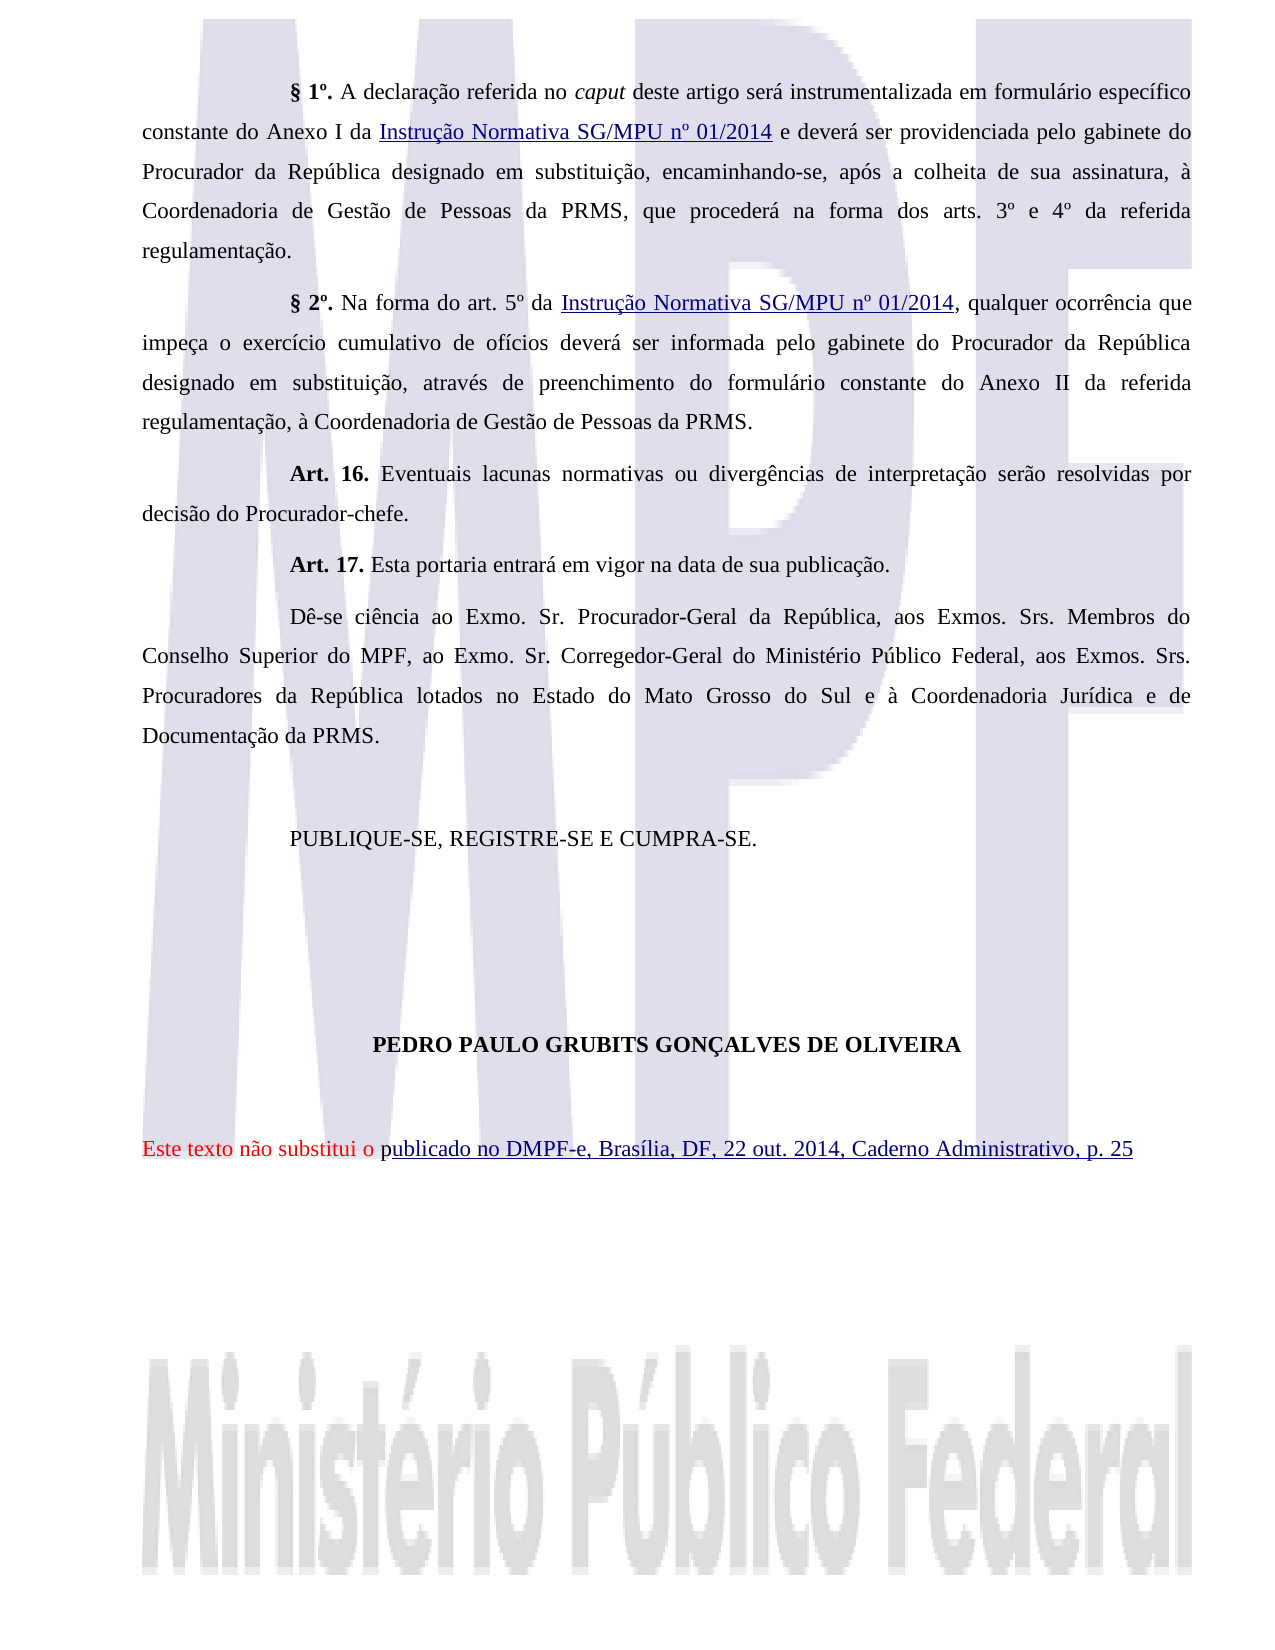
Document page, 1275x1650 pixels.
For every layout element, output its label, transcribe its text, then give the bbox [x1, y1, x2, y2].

text Art. 17. Esta portaria entrará em vigor na data de sua publicação. [142, 551, 1192, 578]
text Este texto não substitui o publicado no DMPF-e, Brasília, DF, 22 out. 2014, Caderno Administrativo, p. 25 [142, 1134, 1192, 1161]
text PUBLIQUE-SE, REGISTRE-SE E CUMPRA-SE. [142, 825, 1192, 852]
text § 1º. A declaração referida no caput deste artigo será instrumentalizada em formulário específico constante do Anexo I da Instrução Normativa SG/MPU nº 01/2014 e deverá ser providenciada pelo gabinete do Procurador da República designado em substituição, encaminhando-se, após a colheita de sua assinatura, à Coordenadoria de Gestão de Pessoas da PRMS, que procederá na forma dos arts. 3º e 4º da referida regulamentação. [142, 78, 1192, 264]
text Art. 16. Eventuais lacunas normativas ou divergências de interpretação serão resolvidas por decisão do Procurador-chefe. [142, 460, 1192, 526]
text PEDRO PAULO GRUBITS GONÇALVES DE OLIVEIRA [142, 1031, 1192, 1058]
picture [141, 19, 1193, 1575]
text § 2º. Na forma do art. 5º da Instrução Normativa SG/MPU nº 01/2014, qualquer ocorrência que impeça o exercício cumulativo de ofícios deverá ser informada pelo gabinete do Procurador da República designado em substituição, através de preenchimento do formulário constante do Anexo II da referida regulamentação, à Coordenadoria de Gestão de Pessoas da PRMS. [142, 289, 1192, 435]
text Dê-se ciência ao Exmo. Sr. Procurador-Geral da República, aos Exmos. Srs. Membros do Conselho Superior do MPF, ao Exmo. Sr. Corregedor-Geral do Ministério Público Federal, aos Exmos. Srs. Procuradores da República lotados no Estado do Mato Grosso do Sul e à Coordenadoria Jurídica e de Documentação da PRMS. [142, 603, 1192, 748]
